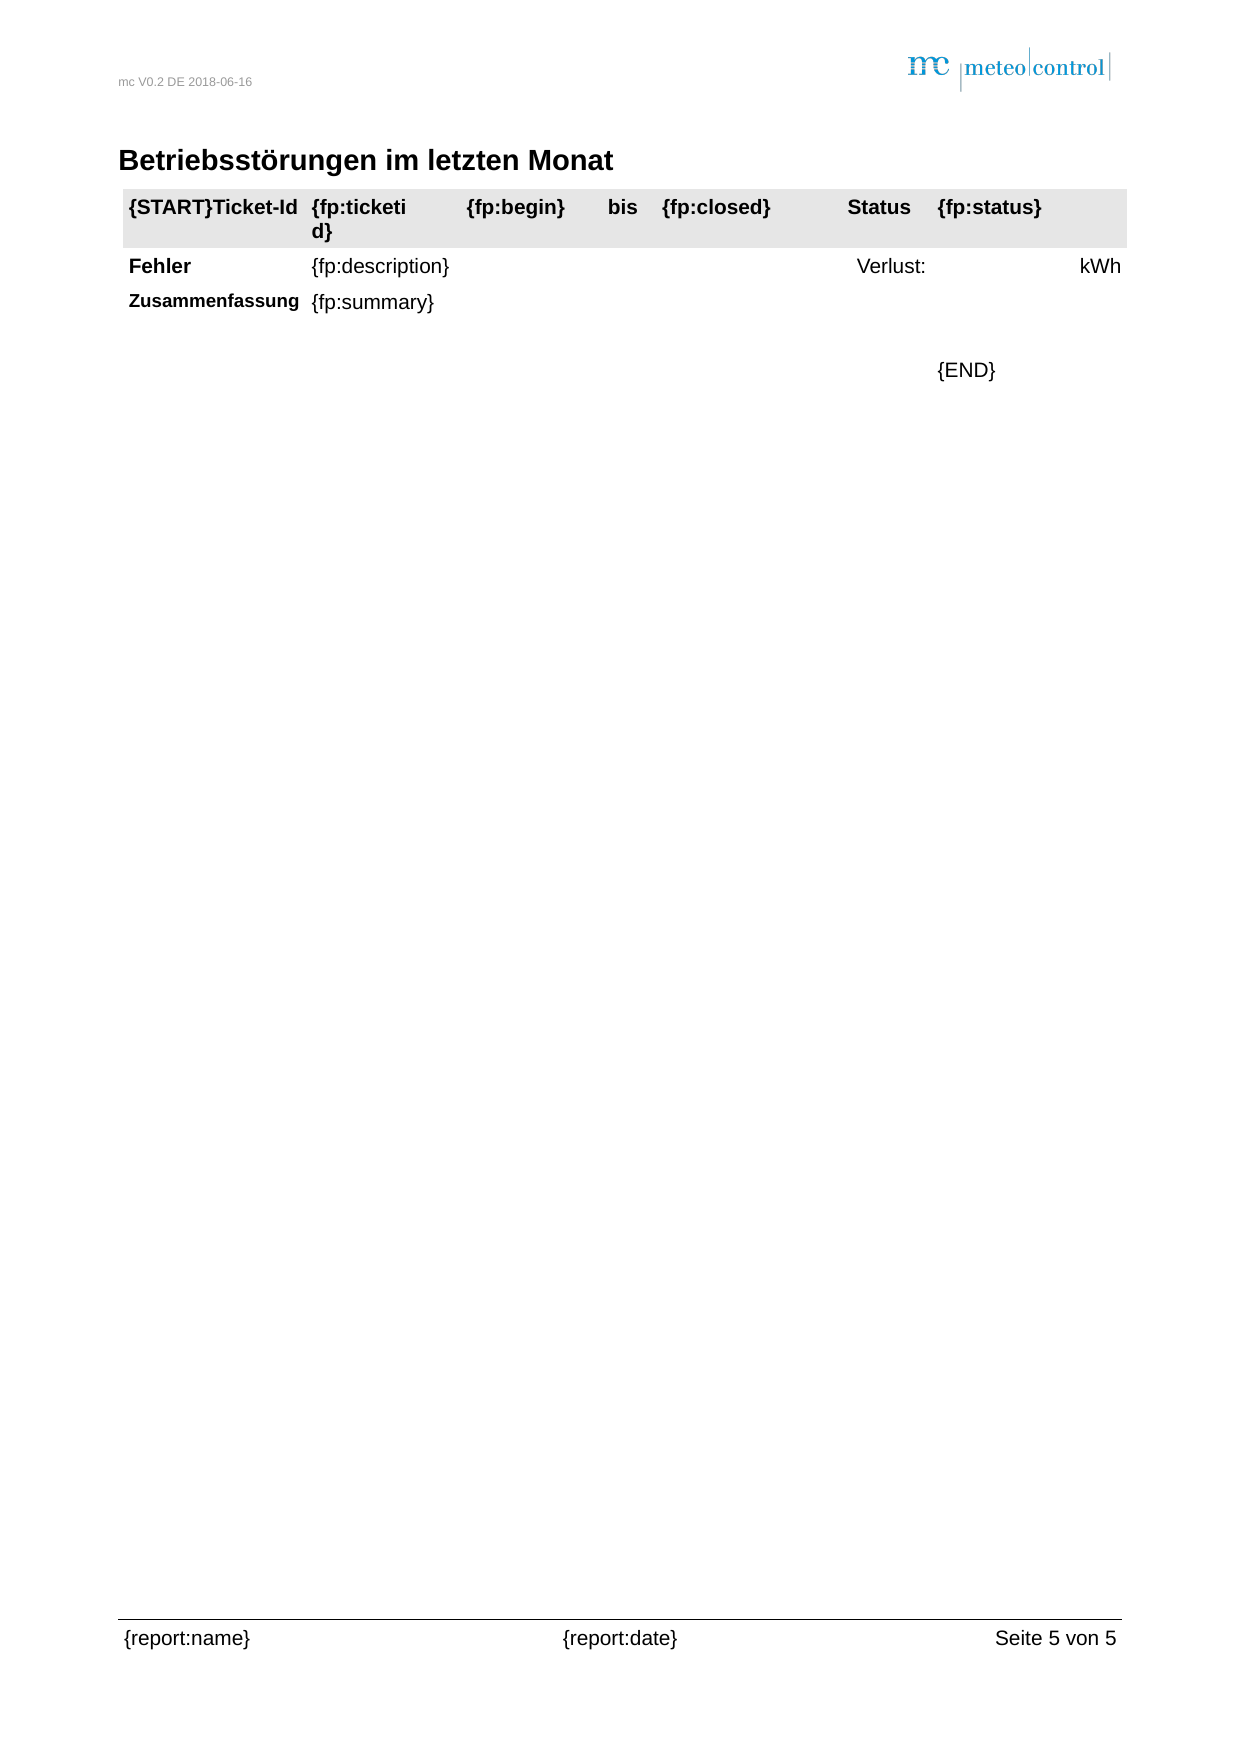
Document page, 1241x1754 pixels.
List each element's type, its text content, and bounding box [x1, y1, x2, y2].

table_cell [799, 353, 841, 390]
table_cell {fp:summary} [306, 284, 1127, 352]
subtitle Betriebsstörungen im letzten Monat [118, 143, 1122, 177]
table_header bis [602, 189, 656, 248]
table_header {START}Ticket-Id [123, 189, 306, 248]
table_cell Zusammenfassung [123, 284, 306, 317]
table_header [799, 189, 841, 248]
table_cell [656, 353, 799, 390]
table_cell [123, 353, 306, 390]
table_cell Verlust: [799, 249, 932, 284]
table_header {fp:status} [932, 189, 1127, 248]
table_cell [602, 353, 656, 390]
table_cell [461, 353, 602, 390]
table_cell {END} [932, 353, 1127, 390]
table_cell [306, 353, 420, 390]
table_cell [841, 353, 932, 390]
table_cell kWh [932, 249, 1127, 284]
table_header {fp:begin} [461, 189, 602, 248]
table_cell [123, 317, 306, 352]
table_header Status [841, 189, 932, 248]
table_header [420, 189, 461, 248]
table_header {fp:ticketid} [306, 189, 420, 248]
table_cell {fp:description} [306, 249, 799, 284]
table_header {fp:closed} [656, 189, 799, 248]
table_cell [420, 353, 461, 390]
table_cell Fehler [123, 249, 306, 284]
